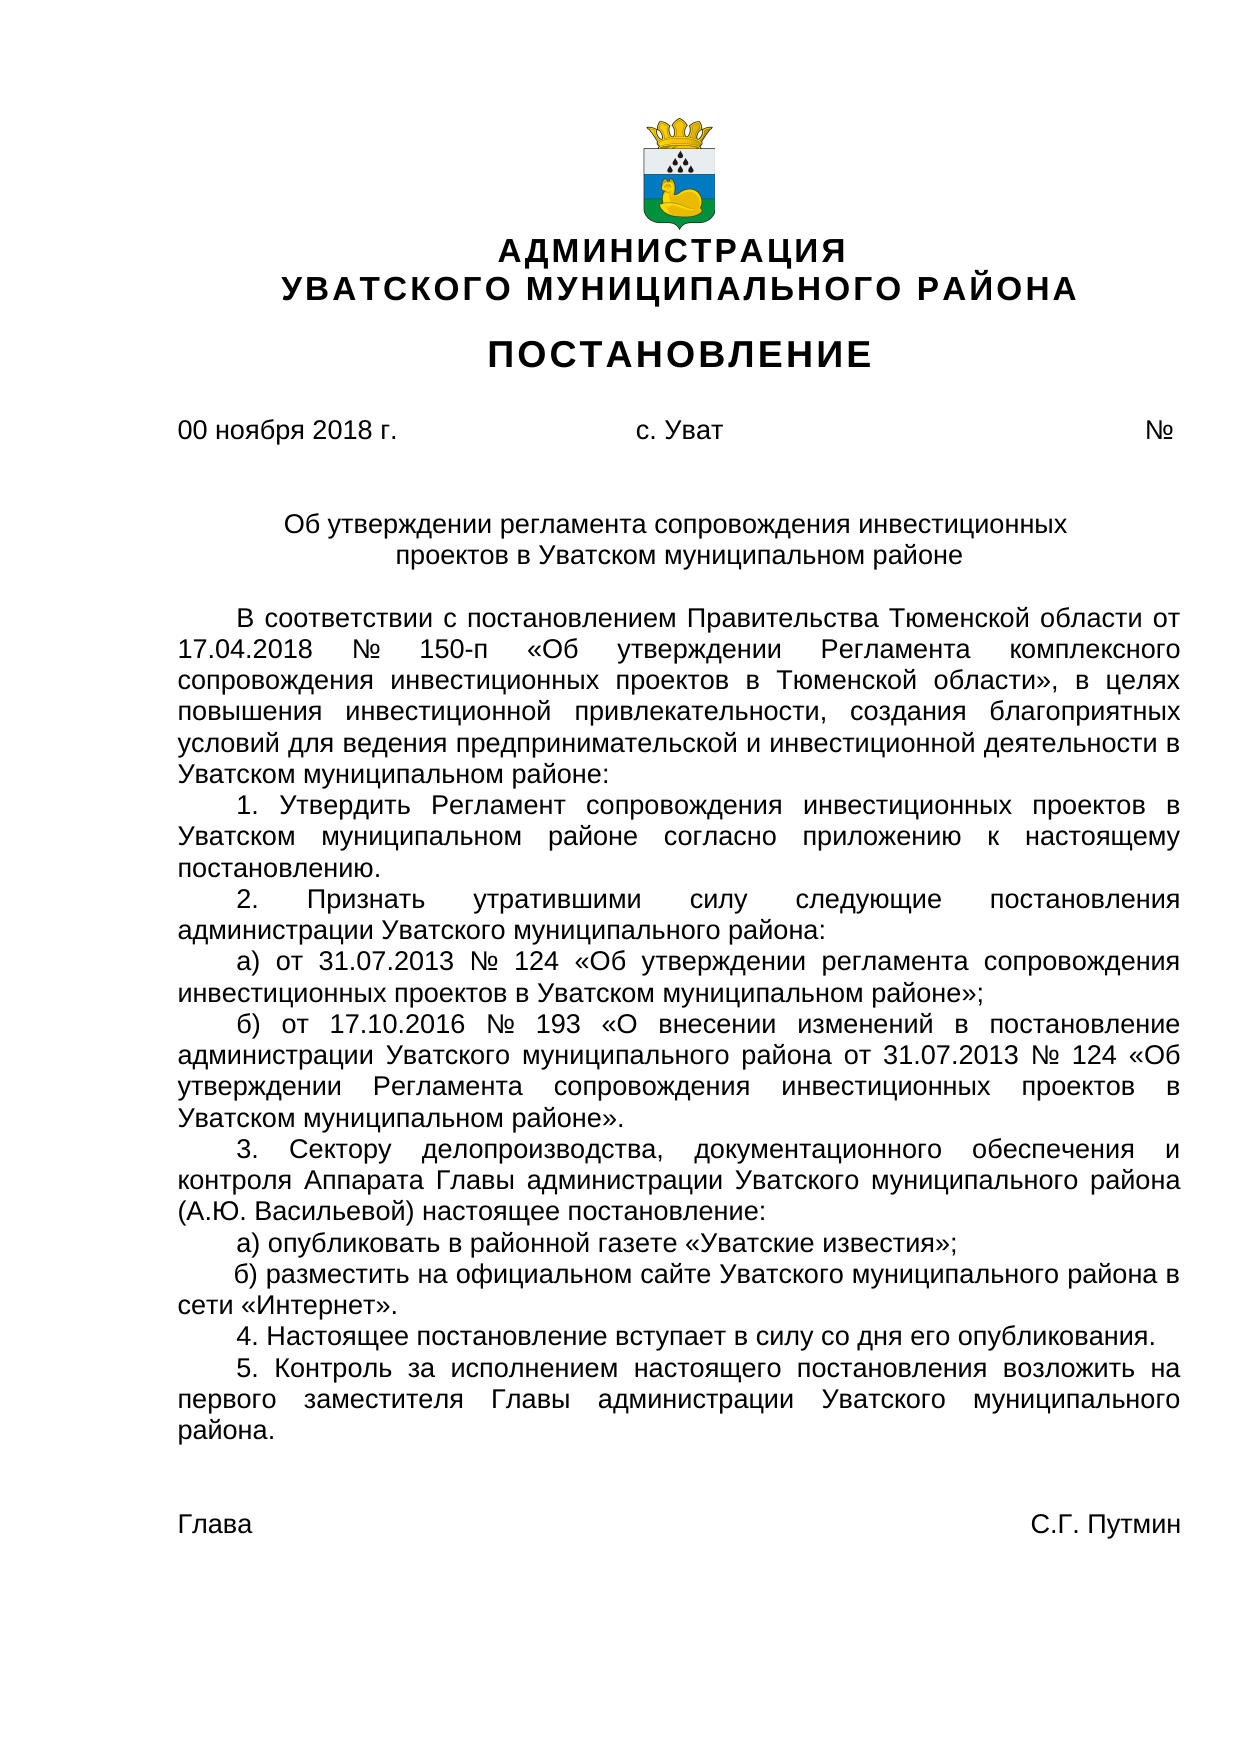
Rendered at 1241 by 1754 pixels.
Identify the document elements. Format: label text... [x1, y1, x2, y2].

text 4. Настоящее постановление вступает в силу со дня его опубликования. [177, 1320, 1181, 1352]
text Постановление [177, 332, 1181, 376]
picture [643, 118, 715, 231]
text б) от 17.10.2016 № 193 «О внесении изменений в постановление администрации Уватского муниципального района от 31.07.2013 № 124 «Об утверждении Регламента сопровождения инвестиционных проектов в Уватском муниципальном районе». [177, 1008, 1181, 1133]
text Администрация Уватского муниципального района [177, 231, 1181, 307]
text Об утверждении регламента сопровождения инвестиционных [177, 508, 1181, 539]
text 00 ноября 2018 г. с. Уват № [177, 414, 1181, 445]
text 1. Утвердить Регламент сопровождения инвестиционных проектов в Уватском муниципальном районе согласно приложению к настоящему постановлению. [177, 789, 1181, 883]
text Глава С.Г. Путмин [177, 1508, 1181, 1539]
text б) разместить на официальном сайте Уватского муниципального района в сети «Интернет». [177, 1258, 1181, 1320]
text а) опубликовать в районной газете «Уватские известия»; [177, 1227, 1181, 1258]
text 2. Признать утратившими силу следующие постановления администрации Уватского муниципального района: [177, 883, 1181, 945]
text 5. Контроль за исполнением настоящего постановления возложить на первого заместителя Главы администрации Уватского муниципального района. [177, 1352, 1181, 1445]
text проектов в Уватском муниципальном районе [177, 539, 1181, 570]
text 3. Сектору делопроизводства, документационного обеспечения и контроля Аппарата Главы администрации Уватского муниципального района (А.Ю. Васильевой) настоящее постановление: [177, 1133, 1181, 1227]
text а) от 31.07.2013 № 124 «Об утверждении регламента сопровождения инвестиционных проектов в Уватском муниципальном районе»; [177, 945, 1181, 1008]
text В соответствии с постановлением Правительства Тюменской области от 17.04.2018 № 150-п «Об утверждении Регламента комплексного сопровождения инвестиционных проектов в Тюменской области», в целях повышения инвестиционной привлекательности, создания благоприятных условий для ведения предпринимательской и инвестиционной деятельности в Уватском муниципальном районе: [177, 602, 1181, 789]
